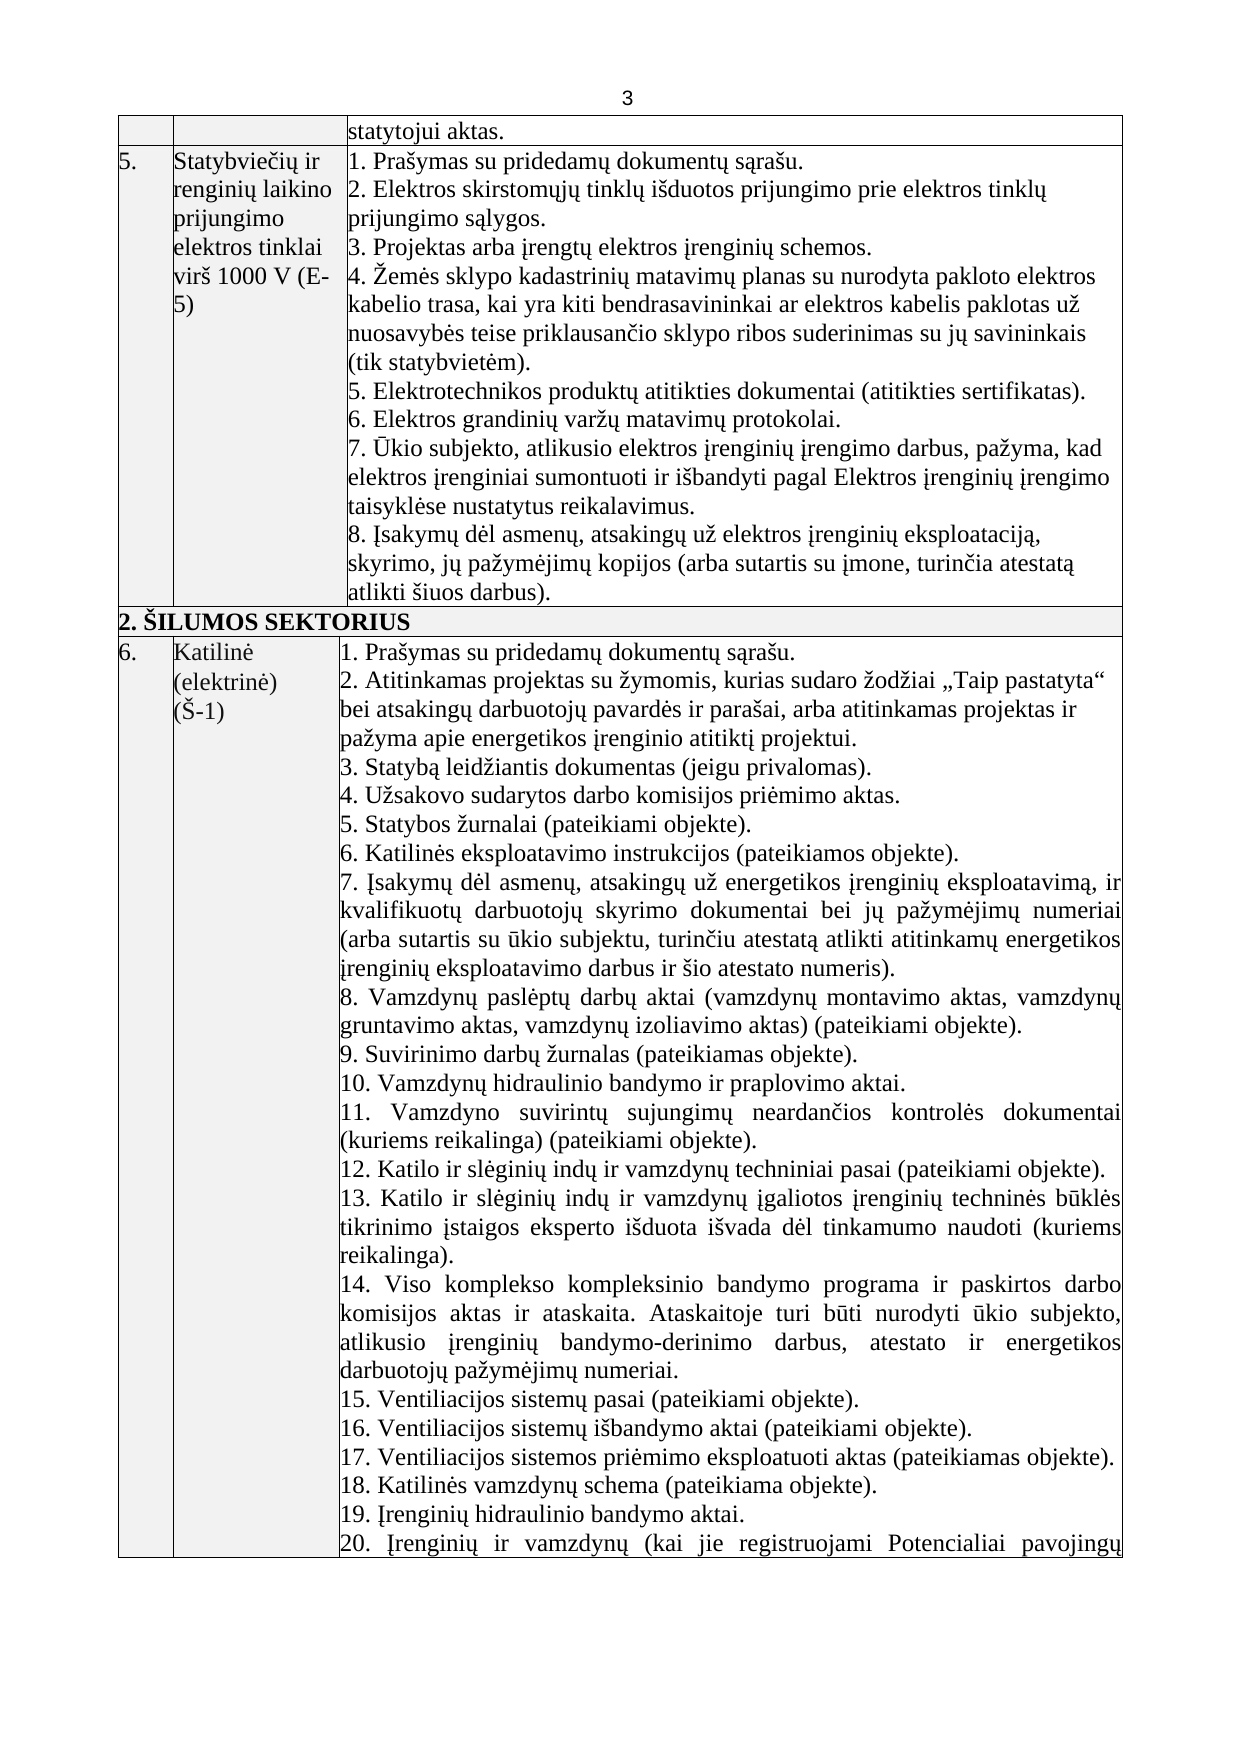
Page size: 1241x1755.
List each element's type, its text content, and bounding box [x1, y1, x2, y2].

table_cell Statybviečių ir renginių laikino prijungimo elektros tinklai virš 1000 V (E-5) [174, 146, 347, 606]
table_cell 2. ŠILUMOS SEKTORIUS [119, 607, 1122, 636]
table_cell 1. Prašymas su pridedamų dokumentų sąrašu. 2. Atitinkamas projektas su žymomis, kurias sudaro žodžiai „Taip pastatyta“ bei atsakingų darbuotojų pavardės ir parašai, arba atitinkamas projektas ir pažyma apie energetikos įrenginio atitiktį projektui. 3. Statybą leidžiantis dokumentas (jeigu privalomas). 4. Užsakovo sudarytos darbo komisijos priėmimo aktas. 5. Statybos žurnalai (pateikiami objekte). 6. Katilinės eksploatavimo instrukcijos (pateikiamos objekte). 7. Įsakymų dėl asmenų, atsakingų už energetikos įrenginių eksploatavimą, ir kvalifikuotų darbuotojų skyrimo dokumentai bei jų pažymėjimų numeriai (arba sutartis su ūkio subjektu, turinčiu atestatą atlikti atitinkamų energetikos įrenginių eksploatavimo darbus ir šio atestato numeris). 8. Vamzdynų paslėptų darbų aktai (vamzdynų montavimo aktas, vamzdynų gruntavimo aktas, vamzdynų izoliavimo aktas) (pateikiami objekte). 9. Suvirinimo darbų žurnalas (pateikiamas objekte). 10. Vamzdynų hidraulinio bandymo ir praplovimo aktai. 11. Vamzdyno suvirintų sujungimų neardančios kontrolės dokumentai (kuriems reikalinga) (pateikiami objekte). 12. Katilo ir slėginių indų ir vamzdynų techniniai pasai (pateikiami objekte). 13. Katilo ir slėginių indų ir vamzdynų įgaliotos įrenginių techninės būklės tikrinimo įstaigos eksperto išduota išvada dėl tinkamumo naudoti (kuriems reikalinga). 14. Viso komplekso kompleksinio bandymo programa ir paskirtos darbo komisijos aktas ir ataskaita. Ataskaitoje turi būti nurodyti ūkio subjekto, atlikusio įrenginių bandymo-derinimo darbus, atestato ir energetikos darbuotojų pažymėjimų numeriai. 15. Ventiliacijos sistemų pasai (pateikiami objekte). 16. Ventiliacijos sistemų išbandymo aktai (pateikiami objekte). 17. Ventiliacijos sistemos priėmimo eksploatuoti aktas (pateikiamas objekte). 18. Katilinės vamzdynų schema (pateikiama objekte). 19. Įrenginių hidraulinio bandymo aktai. 20. Įrenginių ir vamzdynų (kai jie registruojami Potencialiai pavojingų [340, 637, 1122, 1557]
table_cell statytojui aktas. [348, 116, 1122, 145]
table_cell [119, 116, 173, 145]
table_cell 5. [119, 146, 173, 606]
table_cell Katilinė (elektrinė) (Š-1) [174, 637, 339, 1557]
table_cell 1. Prašymas su pridedamų dokumentų sąrašu. 2. Elektros skirstomųjų tinklų išduotos prijungimo prie elektros tinklų prijungimo sąlygos. 3. Projektas arba įrengtų elektros įrenginių schemos. 4. Žemės sklypo kadastrinių matavimų planas su nurodyta pakloto elektros kabelio trasa, kai yra kiti bendrasavininkai ar elektros kabelis paklotas už nuosavybės teise priklausančio sklypo ribos suderinimas su jų savininkais (tik statybvietėm). 5. Elektrotechnikos produktų atitikties dokumentai (atitikties sertifikatas). 6. Elektros grandinių varžų matavimų protokolai. 7. Ūkio subjekto, atlikusio elektros įrenginių įrengimo darbus, pažyma, kad elektros įrenginiai sumontuoti ir išbandyti pagal Elektros įrenginių įrengimo taisyklėse nustatytus reikalavimus. 8. Įsakymų dėl asmenų, atsakingų už elektros įrenginių eksploataciją, skyrimo, jų pažymėjimų kopijos (arba sutartis su įmone, turinčia atestatą atlikti šiuos darbus). [348, 146, 1122, 606]
table_cell [174, 116, 347, 145]
table_cell 6. [119, 637, 173, 1557]
